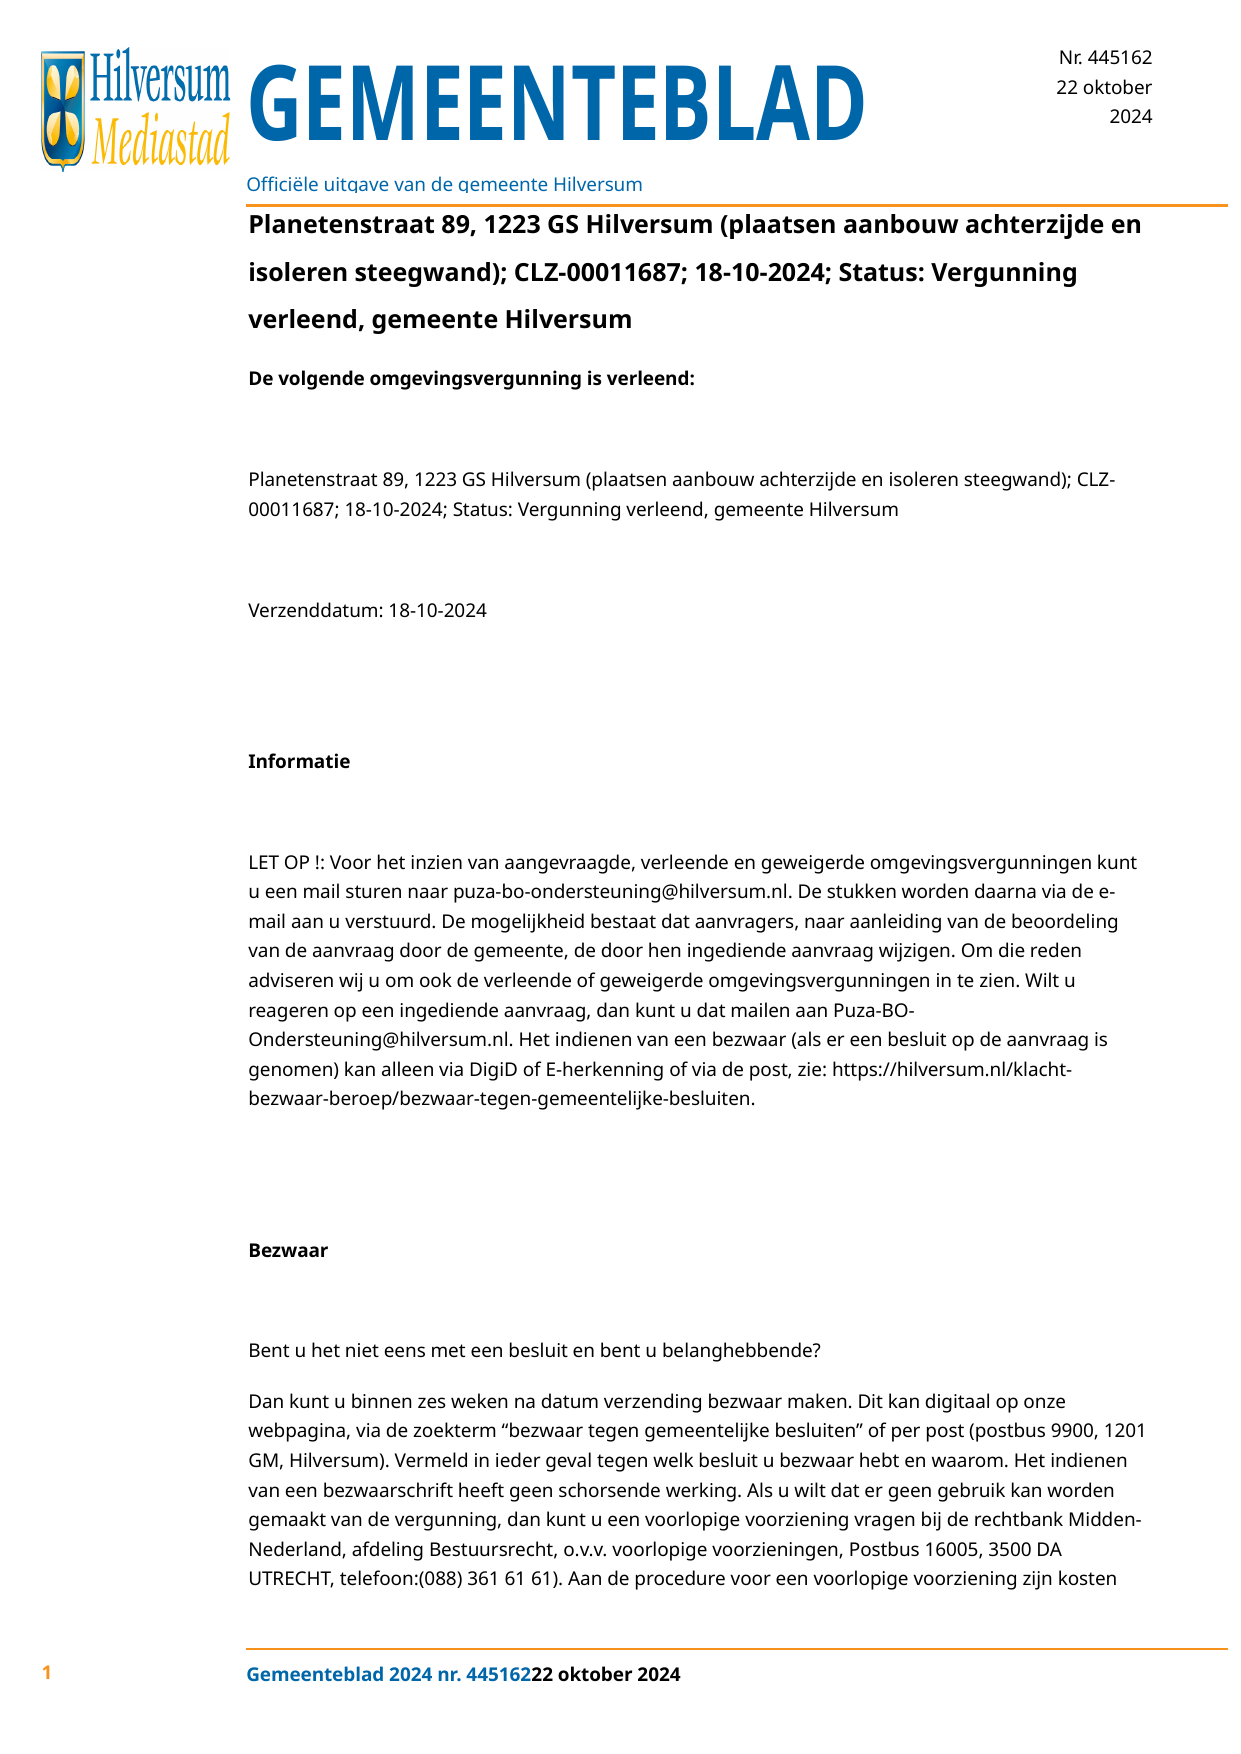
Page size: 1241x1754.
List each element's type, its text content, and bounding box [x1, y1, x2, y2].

picture [41, 47, 231, 172]
text Verzenddatum: 18-10-2024 [248, 597, 1152, 622]
text Dan kunt u binnen zes weken na datum verzending bezwaar maken. Dit kan digitaal op onze webpagina, via de zoekterm “bezwaar tegen gemeentelijke besluiten” of per post (postbus 9900, 1201 GM, Hilversum). Vermeld in ieder geval tegen welk besluit u bezwaar hebt en waarom. Het indienen van een bezwaarschrift heeft geen schorsende werking. Als u wilt dat er geen gebruik kan worden gemaakt van de vergunning, dan kunt u een voorlopige voorziening vragen bij de rechtbank Midden-Nederland, afdeling Bestuursrecht, o.v.v. voorlopige voorzieningen, Postbus 16005, 3500 DA UTRECHT, telefoon:(088) 361 61 61). Aan de procedure voor een voorlopige voorziening zijn kosten [248, 1388, 1152, 1591]
text Informatie [248, 748, 1152, 774]
text De volgende omgevingsvergunning is verleend: [248, 366, 1152, 391]
text Bezwaar [248, 1237, 1152, 1262]
text Bent u het niet eens met een besluit en bent u belanghebbende? [248, 1338, 1152, 1363]
text Planetenstraat 89, 1223 GS Hilversum (plaatsen aanbouw achterzijde en isoleren steegwand); CLZ-00011687; 18-10-2024; Status: Vergunning verleend, gemeente Hilversum [248, 466, 1152, 522]
text Planetenstraat 89, 1223 GS Hilversum (plaatsen aanbouw achterzijde en isoleren steegwand); CLZ-00011687; 18-10-2024; Status: Vergunning verleend, gemeente Hilversum [248, 207, 1152, 336]
text LET OP !: Voor het inzien van aangevraagde, verleende en geweigerde omgevingsvergunningen kunt u een mail sturen naar puza-bo-ondersteuning@hilversum.nl. De stukken worden daarna via de e-mail aan u verstuurd. De mogelijkheid bestaat dat aanvragers, naar aanleiding van de beoordeling van de aanvraag door de gemeente, de door hen ingediende aanvraag wijzigen. Om die reden adviseren wij u om ook de verleende of geweigerde omgevingsvergunningen in te zien. Wilt u reageren op een ingediende aanvraag, dan kunt u dat mailen aan Puza-BO-Ondersteuning@hilversum.nl. Het indienen van een bezwaar (als er een besluit op de aanvraag is genomen) kan alleen via DigiD of E-herkenning of via de post, zie: https://hilversum.nl/klacht-bezwaar-beroep/bezwaar-tegen-gemeentelijke-besluiten. [248, 849, 1152, 1111]
